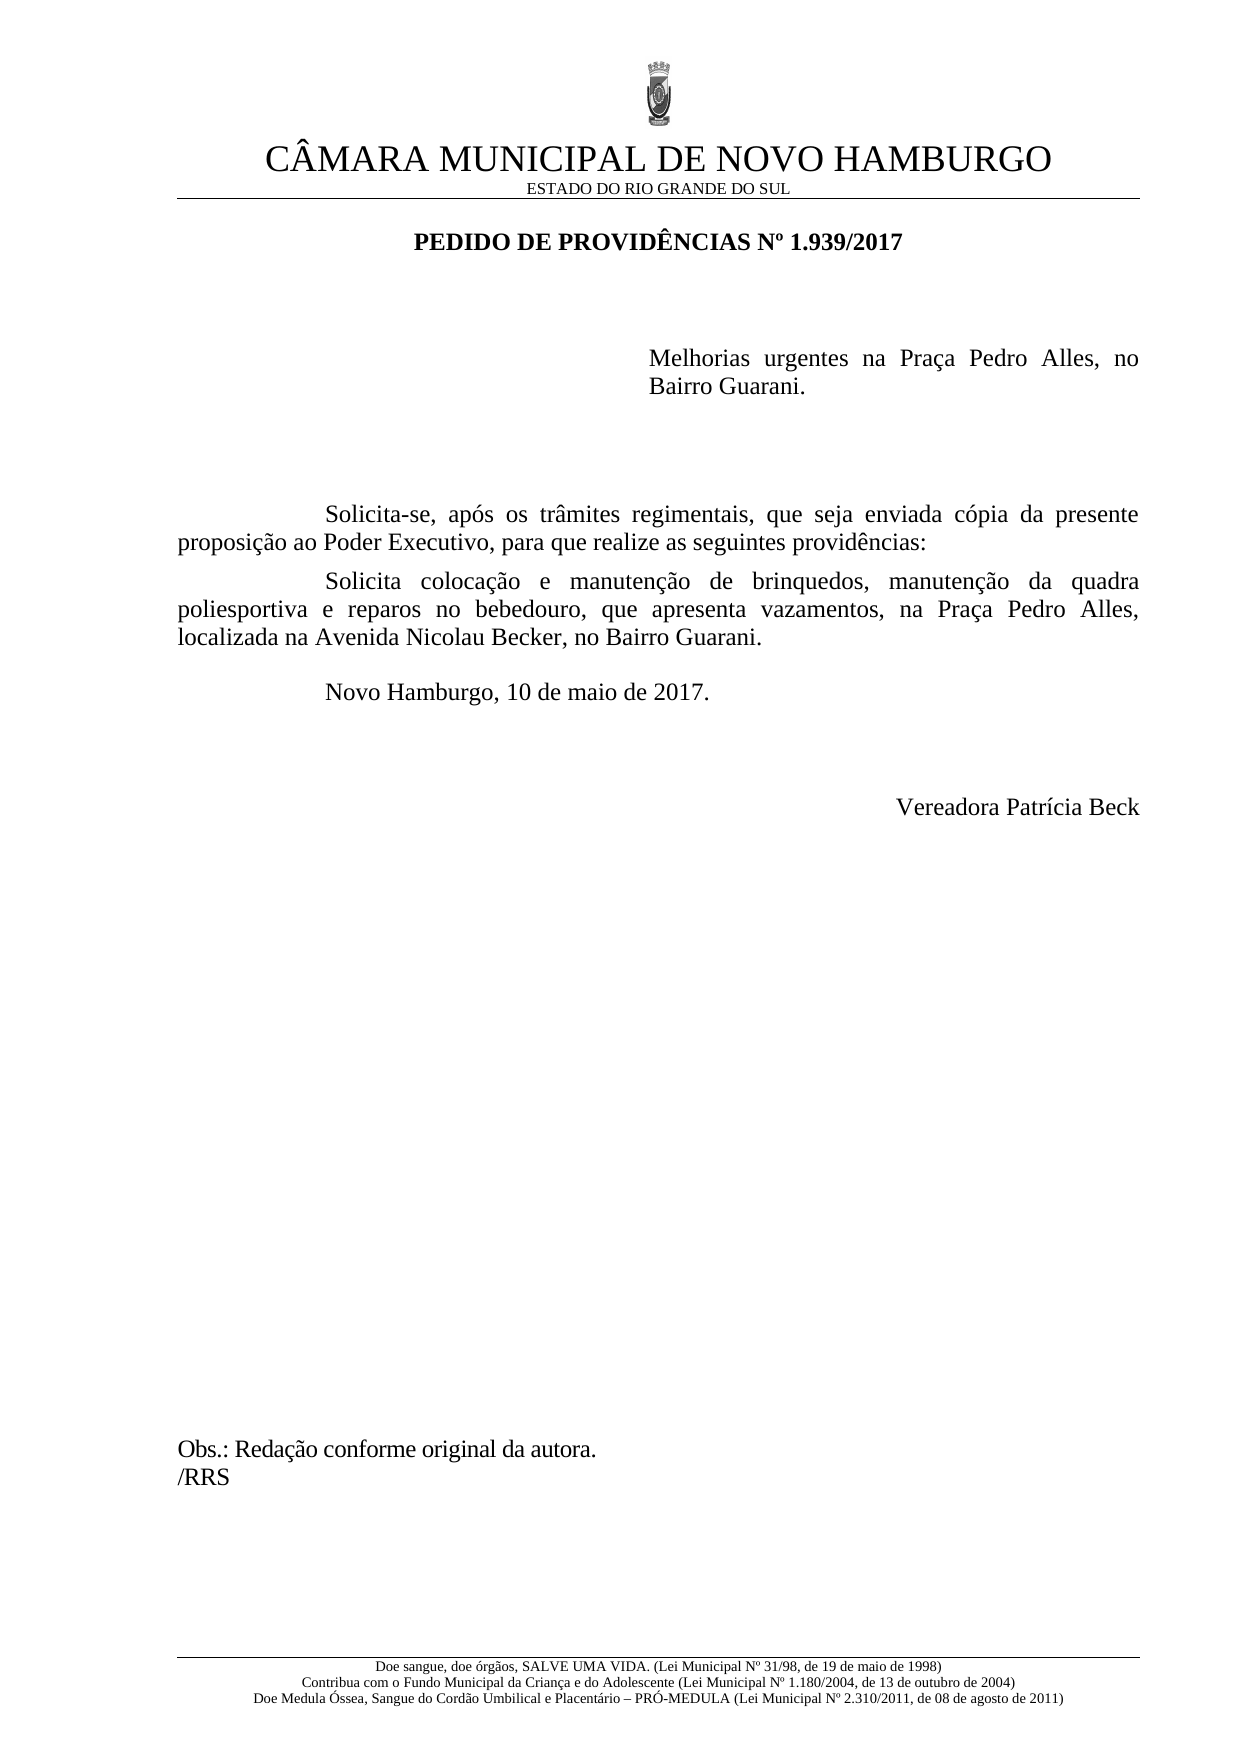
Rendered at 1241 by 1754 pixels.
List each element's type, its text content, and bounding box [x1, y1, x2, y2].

text Solicita-se, após os trâmites regimentais, que seja enviada cópia da presente proposição ao Poder Executivo, para que realize as seguintes providências: [177, 500, 1140, 556]
text /RRS [177, 1463, 1140, 1491]
text PEDIDO DE PROVIDÊNCIAS Nº 1.939/2017 [177, 228, 1140, 256]
text Obs.: Redação conforme original da autora. [177, 1435, 1140, 1463]
text Novo Hamburgo, 10 de maio de 2017. [177, 678, 1140, 706]
list Melhorias urgentes na Praça Pedro Alles, no Bairro Guarani. [649, 344, 1140, 400]
text Vereadora Patrícia Beck [177, 793, 1140, 820]
text Solicita colocação e manutenção de brinquedos, manutenção da quadra poliesportiva e reparos no bebedouro, que apresenta vazamentos, na Praça Pedro Alles, localizada na Avenida Nicolau Becker, no Bairro Guarani. [177, 567, 1140, 651]
